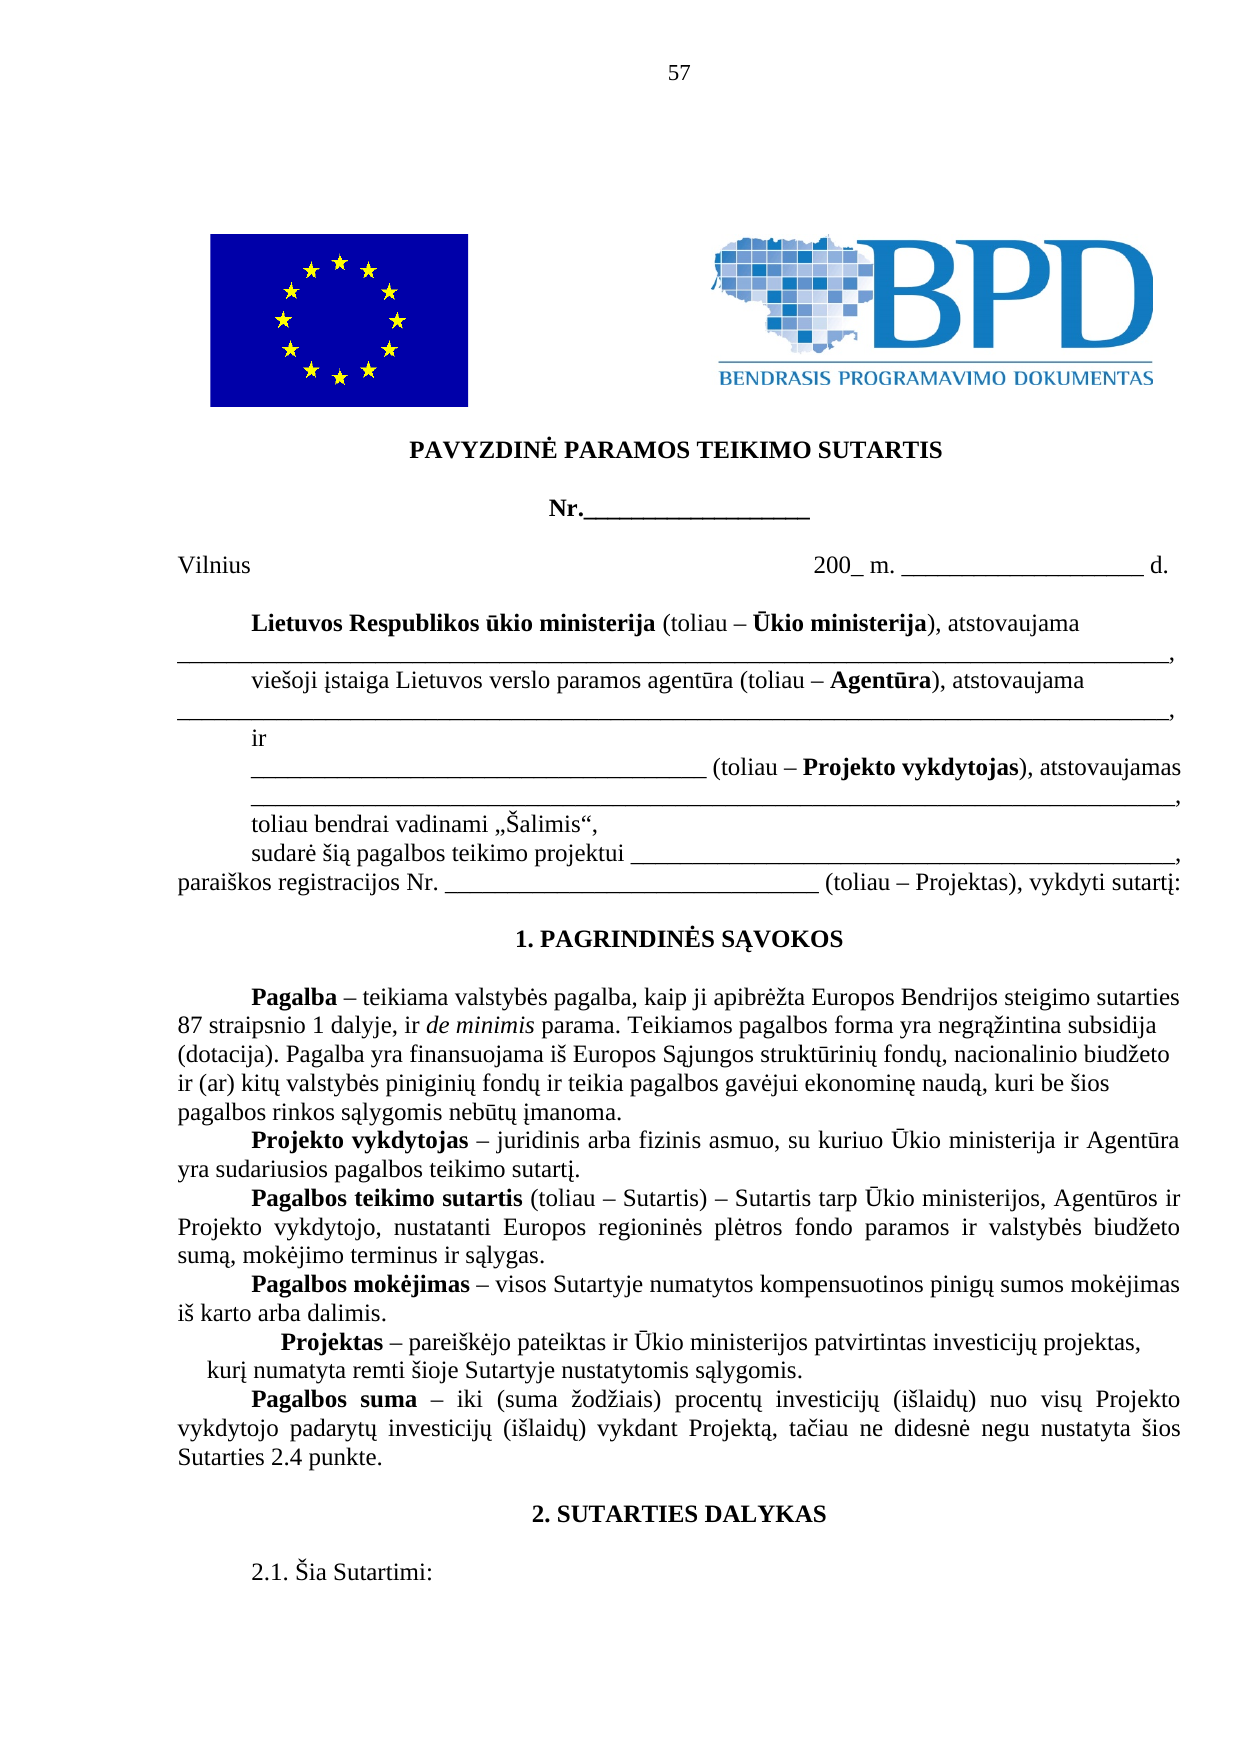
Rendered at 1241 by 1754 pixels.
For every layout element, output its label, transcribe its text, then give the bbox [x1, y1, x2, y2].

text , [177, 637, 1181, 665]
text paraiškos registracijos Nr. (toliau – Projektas), vykdyti sutartį: [177, 867, 1181, 895]
text Projekto vykdytojas – juridinis arba fizinis asmuo, su kuriuo Ūkio ministerija ir Agentūra yra sudariusios pagalbos teikimo sutartį. [177, 1125, 1181, 1183]
text viešoji įstaiga Lietuvos verslo paramos agentūra (toliau – Agentūra), atstovaujama [177, 665, 1181, 694]
text Pagalbos suma – iki (suma žodžiais) procentų investicijų (išlaidų) nuo visų Projekto vykdytojo padarytų investicijų (išlaidų) vykdant Projektą, tačiau ne didesnė negu nustatyta šios Sutarties 2.4 punkte. [177, 1384, 1181, 1470]
text ir [177, 723, 1181, 752]
text , [177, 780, 1181, 809]
table_header [177, 235, 210, 407]
text (toliau – Projekto vykdytojas), atstovaujamas [177, 752, 1181, 780]
text Projektas – pareiškėjo pateiktas ir Ūkio ministerijos patvirtintas investicijų projektas, kurį numatyta remti šioje Sutartyje nustatytomis sąlygomis. [207, 1327, 1181, 1384]
text Nr. [177, 493, 1181, 522]
table_header [501, 235, 699, 407]
text 2.1. Šia Sutartimi: [177, 1557, 1181, 1585]
text toliau bendrai vadinami „Šalimis“, [177, 809, 1181, 838]
text 1. PAGRINDINĖS SĄVOKOS [177, 924, 1181, 953]
text Pagalbos teikimo sutartis (toliau – Sutartis) – Sutartis tarp Ūkio ministerijos, Agentūros ir Projekto vykdytojo, nustatanti Europos regioninės plėtros fondo paramos ir valstybės biudžeto sumą, mokėjimo terminus ir sąlygas. [177, 1183, 1181, 1269]
table_header [700, 235, 1181, 407]
text Vilnius 200_ m. __ d. [177, 550, 1181, 579]
text Pagalbos mokėjimas – visos Sutartyje numatytos kompensuotinos pinigų sumos mokėjimas iš karto arba dalimis. [177, 1269, 1181, 1327]
text , [177, 694, 1181, 723]
text Lietuvos Respublikos ūkio ministerija (toliau – Ūkio ministerija), atstovaujama [177, 608, 1181, 637]
text sudarė šią pagalbos teikimo projektui , [177, 838, 1181, 867]
text 2. SUTARTIES DALYKAS [177, 1499, 1181, 1528]
text PAVYZDINĖ PARAMOS TEIKIMO SUTARTIS [177, 435, 1181, 464]
table_header [469, 235, 501, 407]
text Pagalba – teikiama valstybės pagalba, kaip ji apibrėžta Europos Bendrijos steigimo sutarties 87 straipsnio 1 dalyje, ir de minimis parama. Teikiamos pagalbos forma yra negrąžintina subsidija (dotacija). Pagalba yra finansuojama iš Europos Sąjungos struktūrinių fondų, nacionalinio biudžeto ir (ar) kitų valstybės piniginių fondų ir teikia pagalbos gavėjui ekonominę naudą, kuri be šios pagalbos rinkos sąlygomis nebūtų įmanoma. [177, 982, 1189, 1125]
